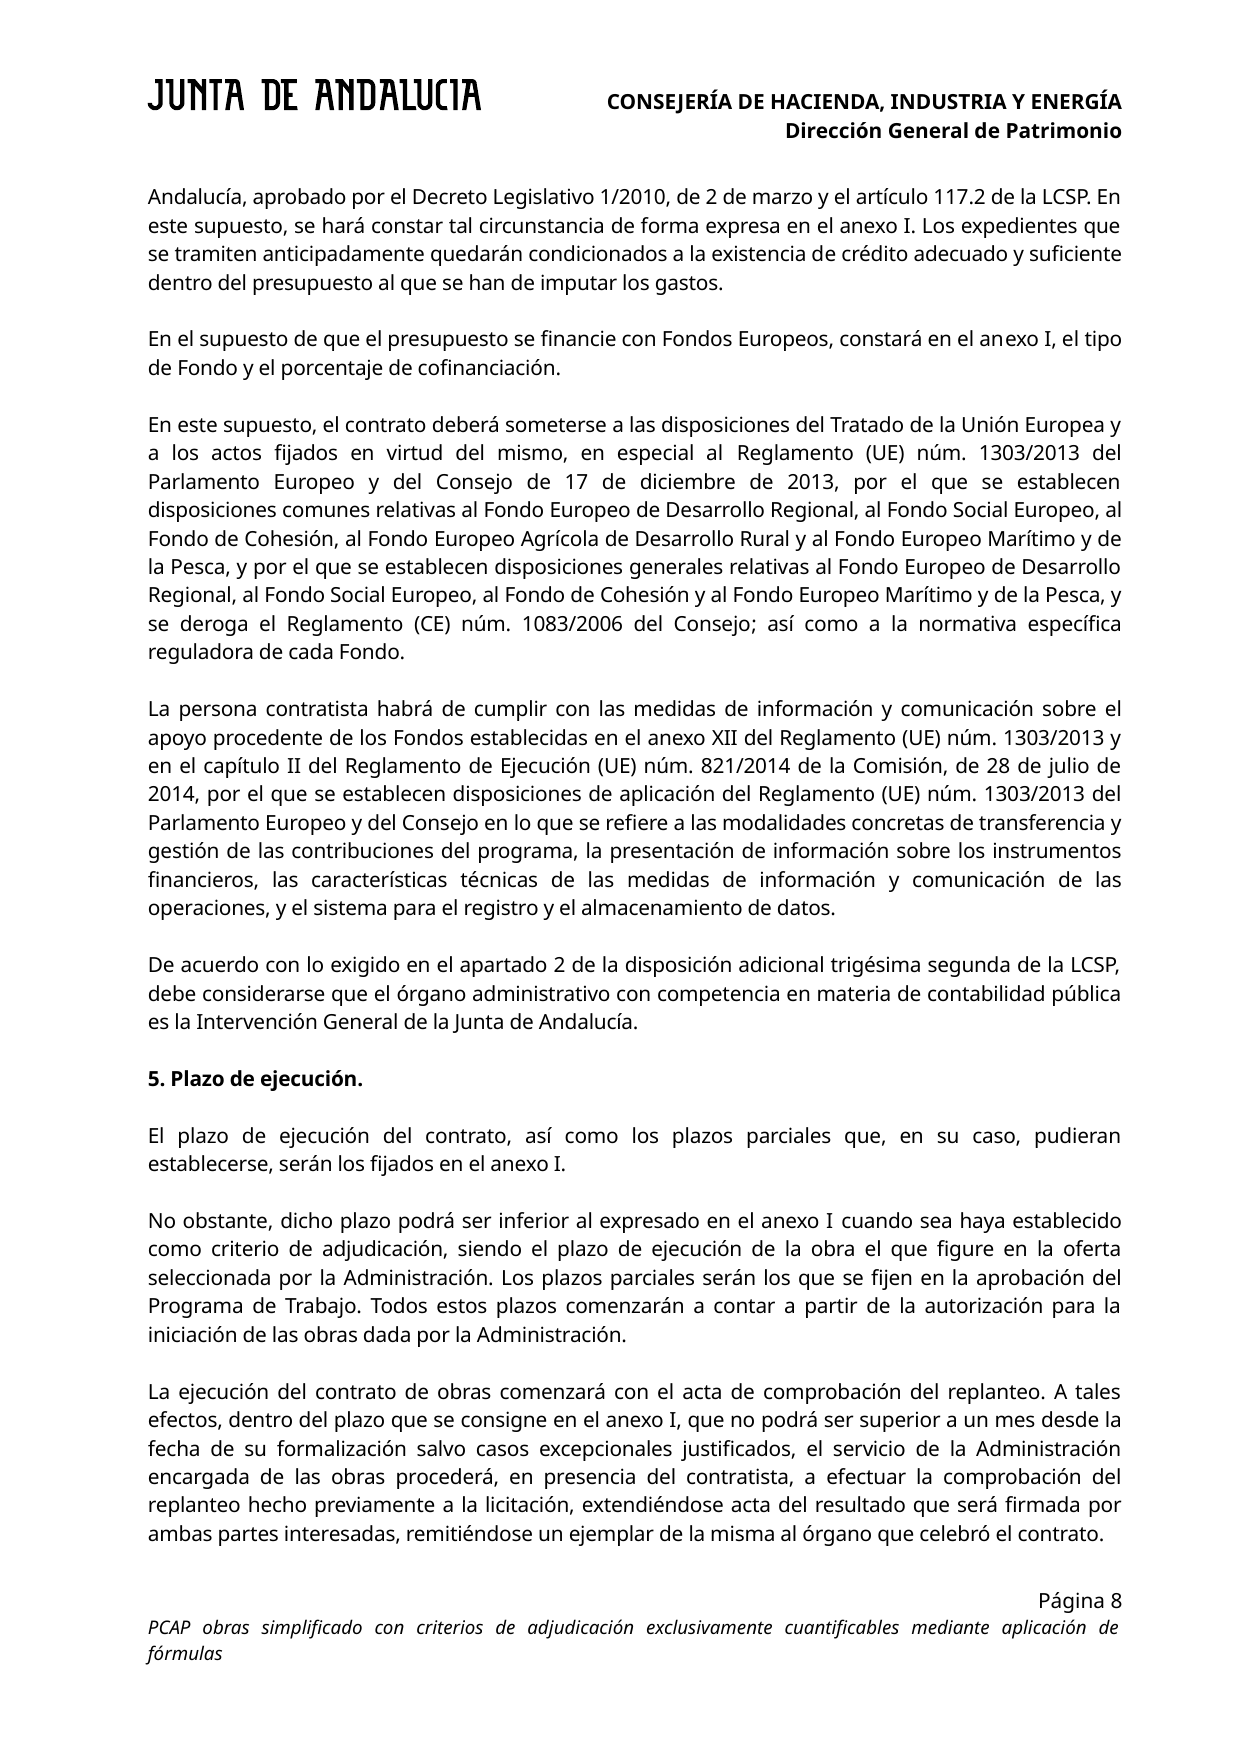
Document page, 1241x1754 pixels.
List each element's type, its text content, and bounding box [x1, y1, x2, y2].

text En el supuesto de que el presupuesto se financie con Fondos Europeos, constará en el anexo I, el tipo de Fondo y el porcentaje de cofinanciación. [148, 324, 1122, 381]
text 5. Plazo de ejecución. [148, 1064, 1122, 1092]
text La persona contratista habrá de cumplir con las medidas de información y comunicación sobre el apoyo procedente de los Fondos establecidas en el anexo XII del Reglamento (UE) núm. 1303/2013 y en el capítulo II del Reglamento de Ejecución (UE) núm. 821/2014 de la Comisión, de 28 de julio de 2014, por el que se establecen disposiciones de aplicación del Reglamento (UE) núm. 1303/2013 del Parlamento Europeo y del Consejo en lo que se refiere a las modalidades concretas de transferencia y gestión de las contribuciones del programa, la presentación de información sobre los instrumentos financieros, las características técnicas de las medidas de información y comunicación de las operaciones, y el sistema para el registro y el almacenamiento de datos. [148, 694, 1122, 922]
text La ejecución del contrato de obras comenzará con el acta de comprobación del replanteo. A tales efectos, dentro del plazo que se consigne en el anexo I, que no podrá ser superior a un mes desde la fecha de su formalización salvo casos excepcionales justificados, el servicio de la Administración encargada de las obras procederá, en presencia del contratista, a efectuar la comprobación del replanteo hecho previamente a la licitación, extendiéndose acta del resultado que será firmada por ambas partes interesadas, remitiéndose un ejemplar de la misma al órgano que celebró el contrato. [148, 1377, 1122, 1547]
text De acuerdo con lo exigido en el apartado 2 de la disposición adicional trigésima segunda de la LCSP, debe considerarse que el órgano administrativo con competencia en materia de contabilidad pública es la Intervención General de la Junta de Andalucía. [148, 950, 1122, 1036]
text No obstante, dicho plazo podrá ser inferior al expresado en el anexo I cuando sea haya establecido como criterio de adjudicación, siendo el plazo de ejecución de la obra el que figure en la oferta seleccionada por la Administración. Los plazos parciales serán los que se fijen en la aprobación del Programa de Trabajo. Todos estos plazos comenzarán a contar a partir de la autorización para la iniciación de las obras dada por la Administración. [148, 1206, 1122, 1348]
text El plazo de ejecución del contrato, así como los plazos parciales que, en su caso, pudieran establecerse, serán los fijados en el anexo I. [148, 1121, 1122, 1178]
text Andalucía, aprobado por el Decreto Legislativo 1/2010, de 2 de marzo y el artículo 117.2 de la LCSP. En este supuesto, se hará constar tal circunstancia de forma expresa en el anexo I. Los expedientes que se tramiten anticipadamente quedarán condicionados a la existencia de crédito adecuado y suficiente dentro del presupuesto al que se han de imputar los gastos. [148, 182, 1122, 296]
text En este supuesto, el contrato deberá someterse a las disposiciones del Tratado de la Unión Europea y a los actos fijados en virtud del mismo, en especial al Reglamento (UE) núm. 1303/2013 del Parlamento Europeo y del Consejo de 17 de diciembre de 2013, por el que se establecen disposiciones comunes relativas al Fondo Europeo de Desarrollo Regional, al Fondo Social Europeo, al Fondo de Cohesión, al Fondo Europeo Agrícola de Desarrollo Rural y al Fondo Europeo Marítimo y de la Pesca, y por el que se establecen disposiciones generales relativas al Fondo Europeo de Desarrollo Regional, al Fondo Social Europeo, al Fondo de Cohesión y al Fondo Europeo Marítimo y de la Pesca, y se deroga el Reglamento (CE) núm. 1083/2006 del Consejo; así como a la normativa específica reguladora de cada Fondo. [148, 410, 1122, 666]
